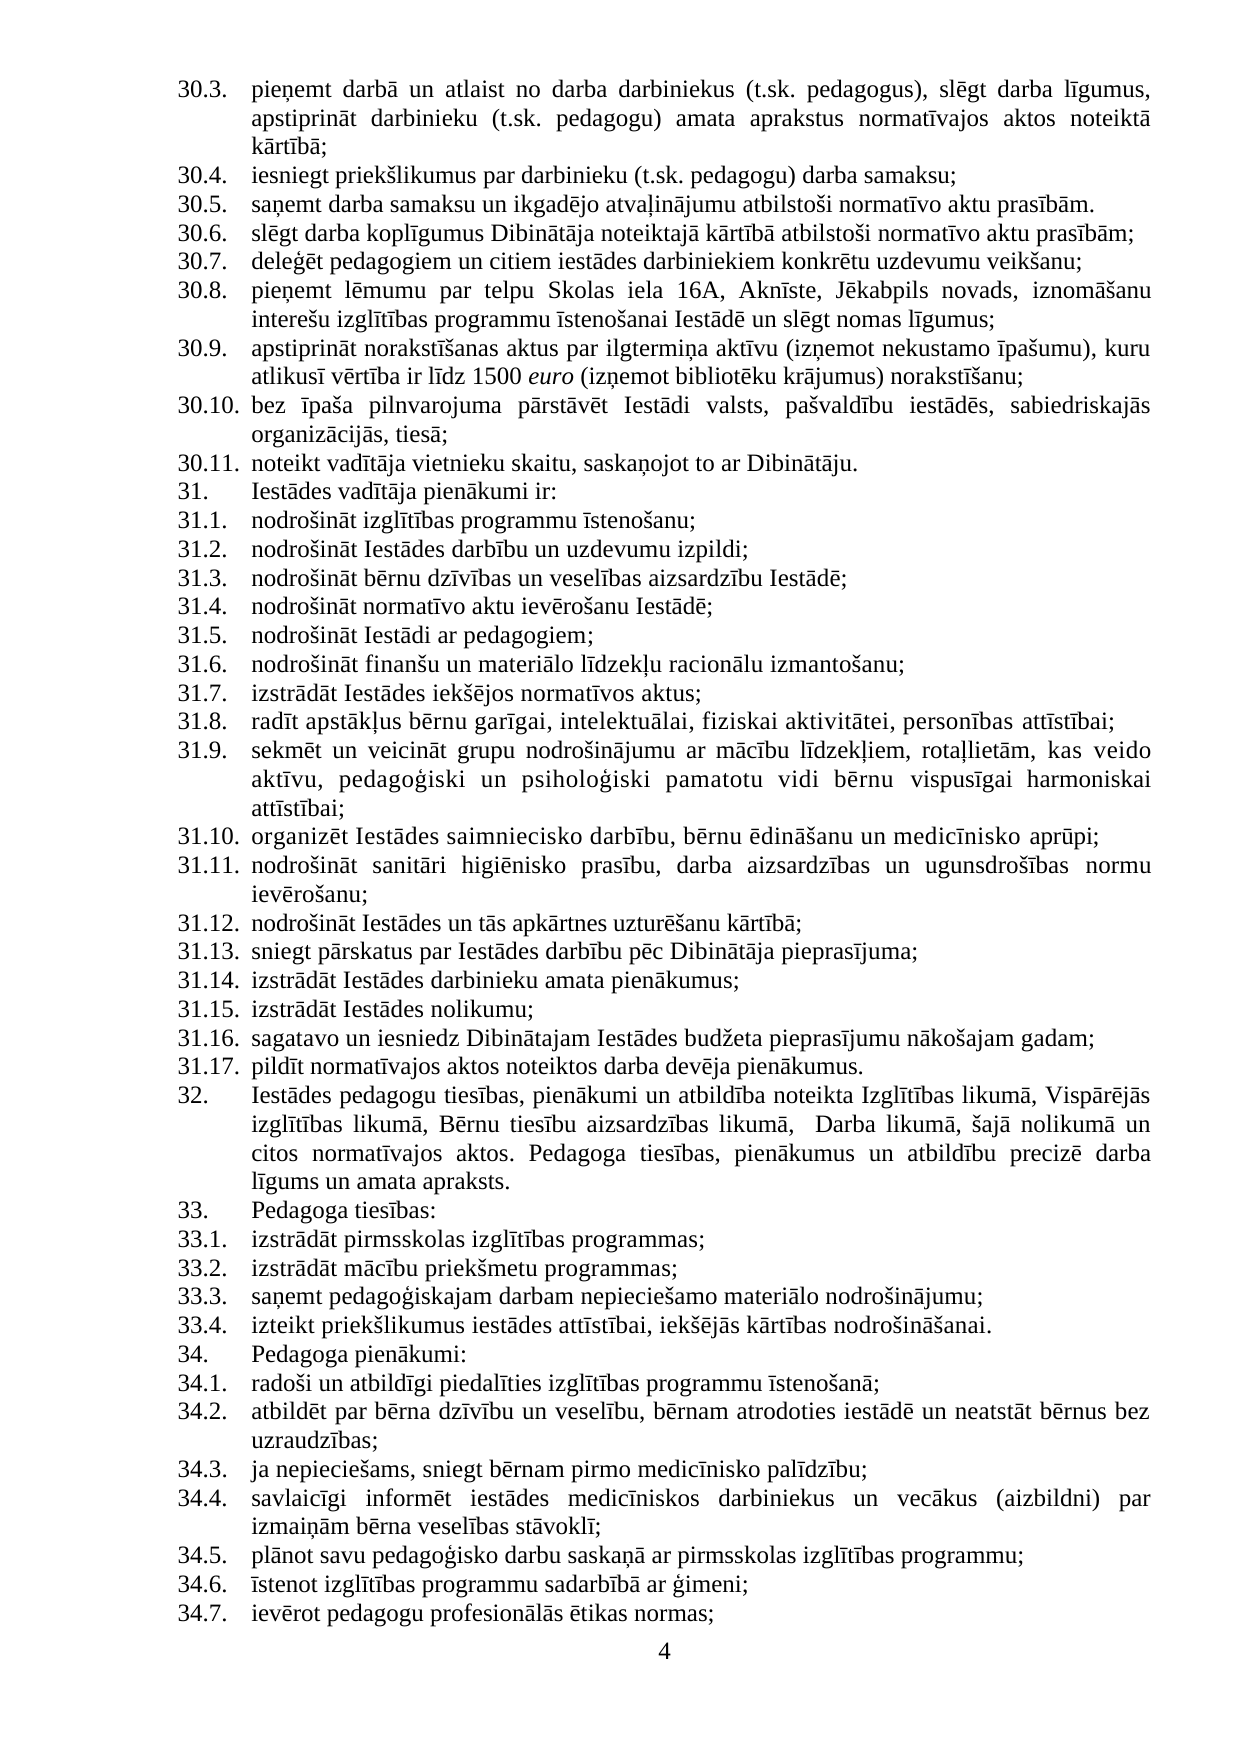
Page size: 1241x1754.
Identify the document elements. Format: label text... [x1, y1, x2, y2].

list bez īpaša pilnvarojuma pārstāvēt Iestādi valsts, pašvaldību iestādēs, sabiedriskajās organizācijās, tiesā; [177, 390, 1152, 448]
list ievērot pedagogu profesionālās ētikas normas; [177, 1598, 1152, 1626]
list izstrādāt Iestādes darbinieku amata pienākumus; [177, 965, 1152, 994]
list izstrādāt Iestādes iekšējos normatīvos aktus; [177, 678, 1152, 706]
list deleģēt pedagogiem un citiem iestādes darbiniekiem konkrētu uzdevumu veikšanu; [177, 246, 1152, 275]
list pieņemt darbā un atlaist no darba darbiniekus (t.sk. pedagogus), slēgt darba līgumus, apstiprināt darbinieku (t.sk. pedagogu) amata aprakstus normatīvajos aktos noteiktā kārtībā; [177, 74, 1152, 160]
list nodrošināt Iestādi ar pedagogiem; [177, 620, 1152, 649]
list iesniegt priekšlikumus par darbinieku (t.sk. pedagogu) darba samaksu; [177, 160, 1152, 189]
list sniegt pārskatus par Iestādes darbību pēc Dibinātāja pieprasījuma; [177, 936, 1152, 965]
list Iestādes vadītāja pienākumi ir: [177, 476, 1152, 505]
list izstrādāt pirmsskolas izglītības programmas; [177, 1224, 1152, 1253]
list sekmēt un veicināt grupu nodrošinājumu ar mācību līdzekļiem, rotaļlietām, kas veido aktīvu, pedagoģiski un psiholoģiski pamatotu vidi bērnu vispusīgai harmoniskai attīstībai; [177, 735, 1152, 821]
list radīt apstākļus bērnu garīgai, intelektuālai, fiziskai aktivitātei, personības attīstībai; [177, 706, 1152, 735]
list nodrošināt izglītības programmu īstenošanu; [177, 505, 1152, 534]
list savlaicīgi informēt iestādes medicīniskos darbiniekus un vecākus (aizbildni) par izmaiņām bērna veselības stāvoklī; [177, 1483, 1152, 1540]
list pieņemt lēmumu par telpu Skolas iela 16A, Aknīste, Jēkabpils novads, iznomāšanu interešu izglītības programmu īstenošanai Iestādē un slēgt nomas līgumus; [177, 275, 1152, 333]
list nodrošināt Iestādes darbību un uzdevumu izpildi; [177, 534, 1152, 563]
list nodrošināt finanšu un materiālo līdzekļu racionālu izmantošanu; [177, 649, 1152, 678]
list sagatavo un iesniedz Dibinātajam Iestādes budžeta pieprasījumu nākošajam gadam; [177, 1023, 1152, 1051]
list Pedagoga tiesības: [177, 1195, 1152, 1224]
list organizēt Iestādes saimniecisko darbību, bērnu ēdināšanu un medicīnisko aprūpi; [177, 821, 1152, 850]
list izstrādāt mācību priekšmetu programmas; [177, 1253, 1152, 1281]
list noteikt vadītāja vietnieku skaitu, saskaņojot to ar Dibinātāju. [177, 448, 1152, 476]
list nodrošināt normatīvo aktu ievērošanu Iestādē; [177, 591, 1152, 620]
list ja nepieciešams, sniegt bērnam pirmo medicīnisko palīdzību; [177, 1454, 1152, 1483]
list apstiprināt norakstīšanas aktus par ilgtermiņa aktīvu (izņemot nekustamo īpašumu), kuru atlikusī vērtība ir līdz 1500 euro (izņemot bibliotēku krājumus) norakstīšanu; [177, 333, 1152, 390]
list nodrošināt sanitāri higiēnisko prasību, darba aizsardzības un ugunsdrošības normu ievērošanu; [177, 850, 1152, 908]
list saņemt darba samaksu un ikgadējo atvaļinājumu atbilstoši normatīvo aktu prasībām. [177, 189, 1152, 218]
list īstenot izglītības programmu sadarbībā ar ģimeni; [177, 1569, 1152, 1598]
list Pedagoga pienākumi: [177, 1339, 1152, 1368]
list izteikt priekšlikumus iestādes attīstībai, iekšējās kārtības nodrošināšanai. [177, 1310, 1152, 1339]
list saņemt pedagoģiskajam darbam nepieciešamo materiālo nodrošinājumu; [177, 1281, 1152, 1310]
list Iestādes pedagogu tiesības, pienākumi un atbildība noteikta Izglītības likumā, Vispārējās izglītības likumā, Bērnu tiesību aizsardzības likumā, Darba likumā, šajā nolikumā un citos normatīvajos aktos. Pedagoga tiesības, pienākumus un atbildību precizē darba līgums un amata apraksts. [177, 1080, 1152, 1195]
list radoši un atbildīgi piedalīties izglītības programmu īstenošanā; [177, 1368, 1152, 1396]
list atbildēt par bērna dzīvību un veselību, bērnam atrodoties iestādē un neatstāt bērnus bez uzraudzības; [177, 1396, 1152, 1454]
list nodrošināt Iestādes un tās apkārtnes uzturēšanu kārtībā; [177, 908, 1152, 936]
list plānot savu pedagoģisko darbu saskaņā ar pirmsskolas izglītības programmu; [177, 1540, 1152, 1569]
list slēgt darba koplīgumus Dibinātāja noteiktajā kārtībā atbilstoši normatīvo aktu prasībām; [177, 218, 1152, 246]
list nodrošināt bērnu dzīvības un veselības aizsardzību Iestādē; [177, 563, 1152, 591]
list izstrādāt Iestādes nolikumu; [177, 994, 1152, 1023]
list pildīt normatīvajos aktos noteiktos darba devēja pienākumus. [177, 1051, 1152, 1080]
